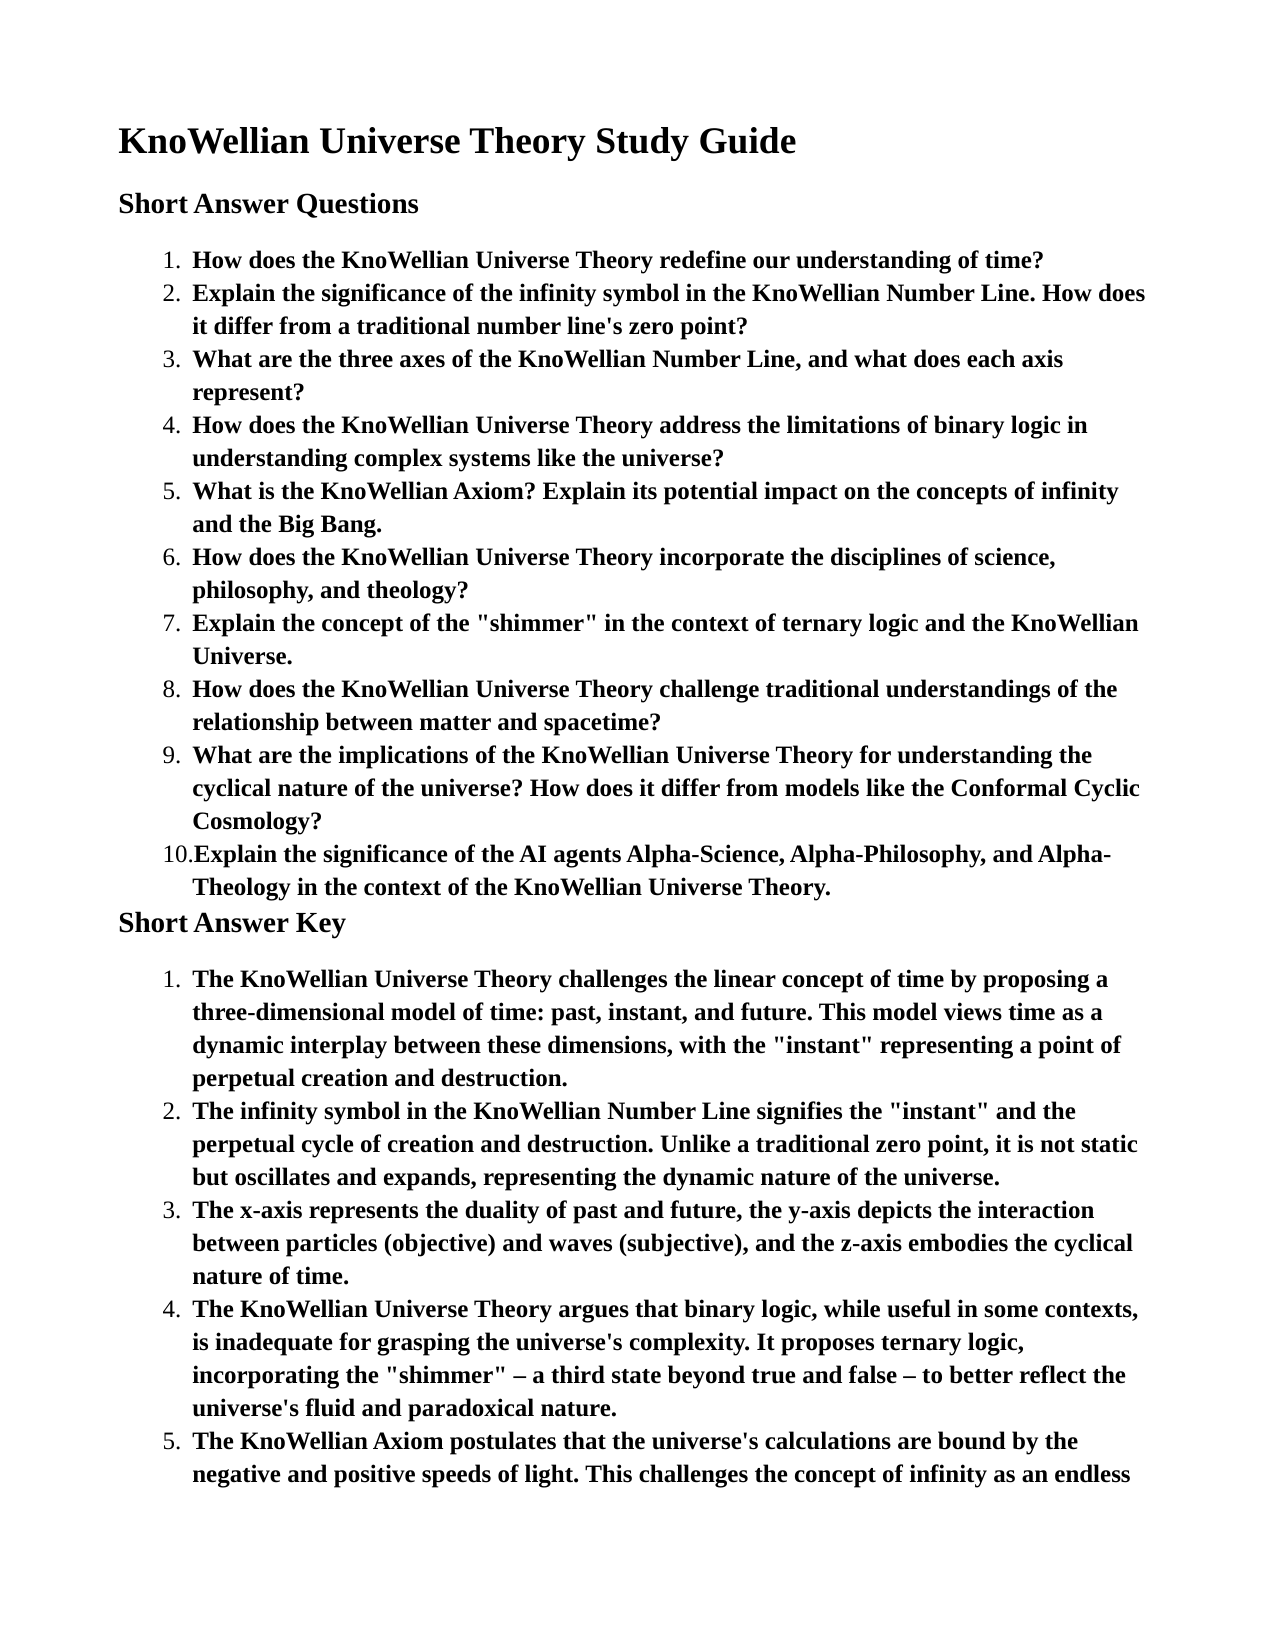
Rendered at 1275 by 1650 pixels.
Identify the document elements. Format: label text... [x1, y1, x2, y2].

list Explain the significance of the infinity symbol in the KnoWellian Number Line. How does it differ from a traditional number line's zero point? [162, 278, 1157, 339]
list The infinity symbol in the KnoWellian Number Line signifies the "instant" and the perpetual cycle of creation and destruction. Unlike a traditional zero point, it is not static but oscillates and expands, representing the dynamic nature of the universe. [162, 1096, 1157, 1191]
list How does the KnoWellian Universe Theory challenge traditional understandings of the relationship between matter and spacetime? [162, 674, 1157, 736]
subtitle Short Answer Questions [118, 186, 1157, 220]
subtitle Short Answer Key [118, 905, 1157, 939]
list Explain the significance of the AI agents Alpha-Science, Alpha-Philosophy, and Alpha-Theology in the context of the KnoWellian Universe Theory. [162, 839, 1157, 901]
list The KnoWellian Universe Theory argues that binary logic, while useful in some contexts, is inadequate for grasping the universe's complexity. It proposes ternary logic, incorporating the "shimmer" – a third state beyond true and false – to better reflect the universe's fluid and paradoxical nature. [162, 1294, 1157, 1422]
list What are the implications of the KnoWellian Universe Theory for understanding the cyclical nature of the universe? How does it differ from models like the Conformal Cyclic Cosmology? [162, 740, 1157, 835]
list The KnoWellian Axiom postulates that the universe's calculations are bound by the negative and positive speeds of light. This challenges the concept of infinity as an endless [162, 1426, 1157, 1488]
list How does the KnoWellian Universe Theory redefine our understanding of time? [162, 245, 1157, 273]
list How does the KnoWellian Universe Theory address the limitations of binary logic in understanding complex systems like the universe? [162, 410, 1157, 472]
list What is the KnoWellian Axiom? Explain its potential impact on the concepts of infinity and the Big Bang. [162, 476, 1157, 538]
list The KnoWellian Universe Theory challenges the linear concept of time by proposing a three-dimensional model of time: past, instant, and future. This model views time as a dynamic interplay between these dimensions, with the "instant" representing a point of perpetual creation and destruction. [162, 964, 1157, 1092]
subtitle KnoWellian Universe Theory Study Guide [118, 118, 1157, 161]
list The x-axis represents the duality of past and future, the y-axis depicts the interaction between particles (objective) and waves (subjective), and the z-axis embodies the cyclical nature of time. [162, 1195, 1157, 1290]
list Explain the concept of the "shimmer" in the context of ternary logic and the KnoWellian Universe. [162, 608, 1157, 670]
list What are the three axes of the KnoWellian Number Line, and what does each axis represent? [162, 344, 1157, 406]
list How does the KnoWellian Universe Theory incorporate the disciplines of science, philosophy, and theology? [162, 542, 1157, 604]
